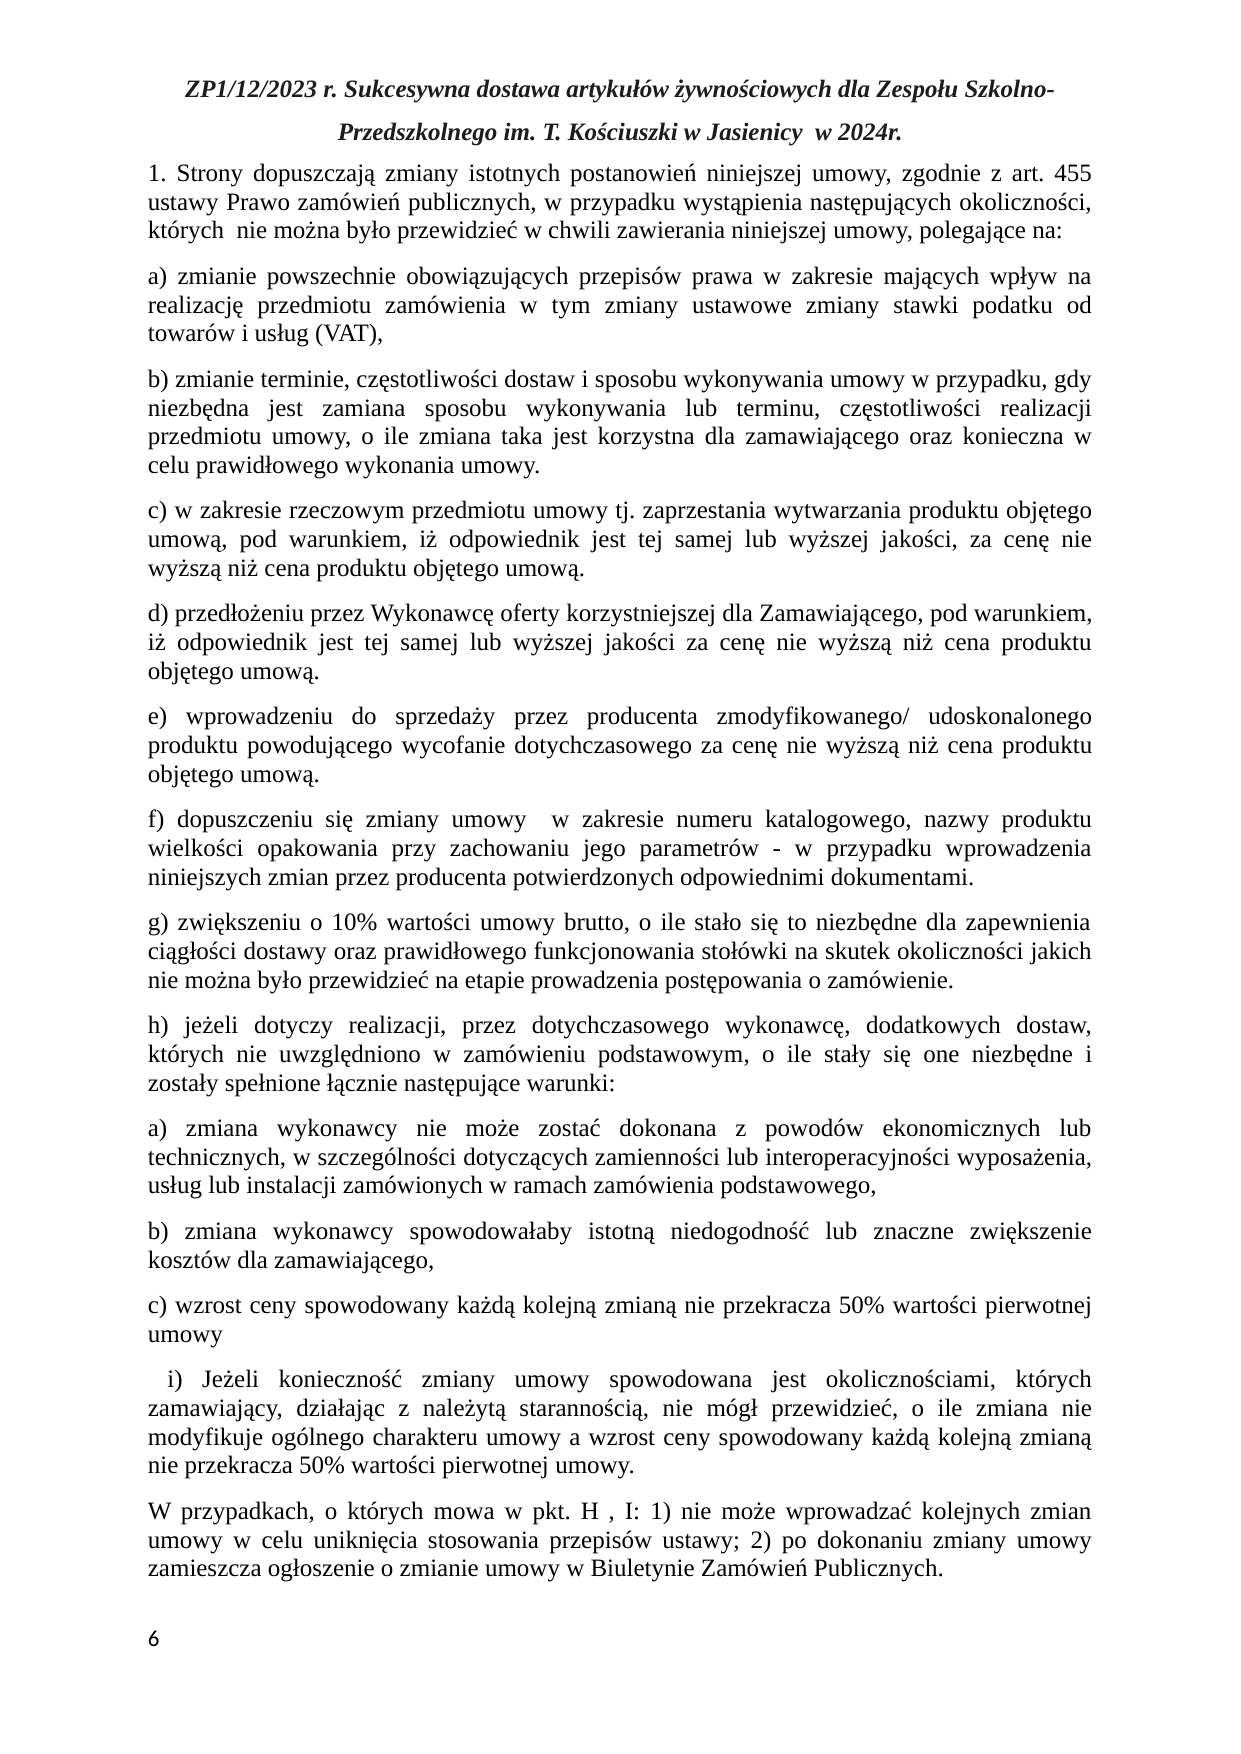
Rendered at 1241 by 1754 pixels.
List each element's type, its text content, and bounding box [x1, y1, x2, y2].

text 1. Strony dopuszczają zmiany istotnych postanowień niniejszej umowy, zgodnie z art. 455 ustawy Prawo zamówień publicznych, w przypadku wystąpienia następujących okoliczności, których nie można było przewidzieć w chwili zawierania niniejszej umowy, polegające na: [148, 158, 1093, 244]
text c) w zakresie rzeczowym przedmiotu umowy tj. zaprzestania wytwarzania produktu objętego umową, pod warunkiem, iż odpowiednik jest tej samej lub wyższej jakości, za cenę nie wyższą niż cena produktu objętego umową. [148, 496, 1093, 582]
text a) zmiana wykonawcy nie może zostać dokonana z powodów ekonomicznych lub technicznych, w szczególności dotyczących zamienności lub interoperacyjności wyposażenia, usług lub instalacji zamówionych w ramach zamówienia podstawowego, [148, 1113, 1093, 1199]
text h) jeżeli dotyczy realizacji, przez dotychczasowego wykonawcę, dodatkowych dostaw, których nie uwzględniono w zamówieniu podstawowym, o ile stały się one niezbędne i zostały spełnione łącznie następujące warunki: [148, 1010, 1093, 1096]
text d) przedłożeniu przez Wykonawcę oferty korzystniejszej dla Zamawiającego, pod warunkiem, iż odpowiednik jest tej samej lub wyższej jakości za cenę nie wyższą niż cena produktu objętego umową. [148, 598, 1093, 685]
text a) zmianie powszechnie obowiązujących przepisów prawa w zakresie mających wpływ na realizację przedmiotu zamówienia w tym zmiany ustawowe zmiany stawki podatku od towarów i usług (VAT), [148, 261, 1093, 347]
text e) wprowadzeniu do sprzedaży przez producenta zmodyfikowanego/ udoskonalonego produktu powodującego wycofanie dotychczasowego za cenę nie wyższą niż cena produktu objętego umową. [148, 701, 1093, 788]
text g) zwiększeniu o 10% wartości umowy brutto, o ile stało się to niezbędne dla zapewnienia ciągłości dostawy oraz prawidłowego funkcjonowania stołówki na skutek okoliczności jakich nie można było przewidzieć na etapie prowadzenia postępowania o zamówienie. [148, 907, 1093, 993]
text f) dopuszczeniu się zmiany umowy w zakresie numeru katalogowego, nazwy produktu wielkości opakowania przy zachowaniu jego parametrów - w przypadku wprowadzenia niniejszych zmian przez producenta potwierdzonych odpowiednimi dokumentami. [148, 804, 1093, 891]
text W przypadkach, o których mowa w pkt. H , I: 1) nie może wprowadzać kolejnych zmian umowy w celu uniknięcia stosowania przepisów ustawy; 2) po dokonaniu zmiany umowy zamieszcza ogłoszenie o zmianie umowy w Biuletynie Zamówień Publicznych. [148, 1496, 1093, 1582]
text b) zmianie terminie, częstotliwości dostaw i sposobu wykonywania umowy w przypadku, gdy niezbędna jest zamiana sposobu wykonywania lub terminu, częstotliwości realizacji przedmiotu umowy, o ile zmiana taka jest korzystna dla zamawiającego oraz konieczna w celu prawidłowego wykonania umowy. [148, 364, 1093, 479]
text c) wzrost ceny spowodowany każdą kolejną zmianą nie przekracza 50% wartości pierwotnej umowy [148, 1290, 1093, 1348]
text b) zmiana wykonawcy spowodowałaby istotną niedogodność lub znaczne zwiększenie kosztów dla zamawiającego, [148, 1216, 1093, 1273]
text i) Jeżeli konieczność zmiany umowy spowodowana jest okolicznościami, których zamawiający, działając z należytą starannością, nie mógł przewidzieć, o ile zmiana nie modyfikuje ogólnego charakteru umowy a wzrost ceny spowodowany każdą kolejną zmianą nie przekracza 50% wartości pierwotnej umowy. [148, 1364, 1093, 1479]
